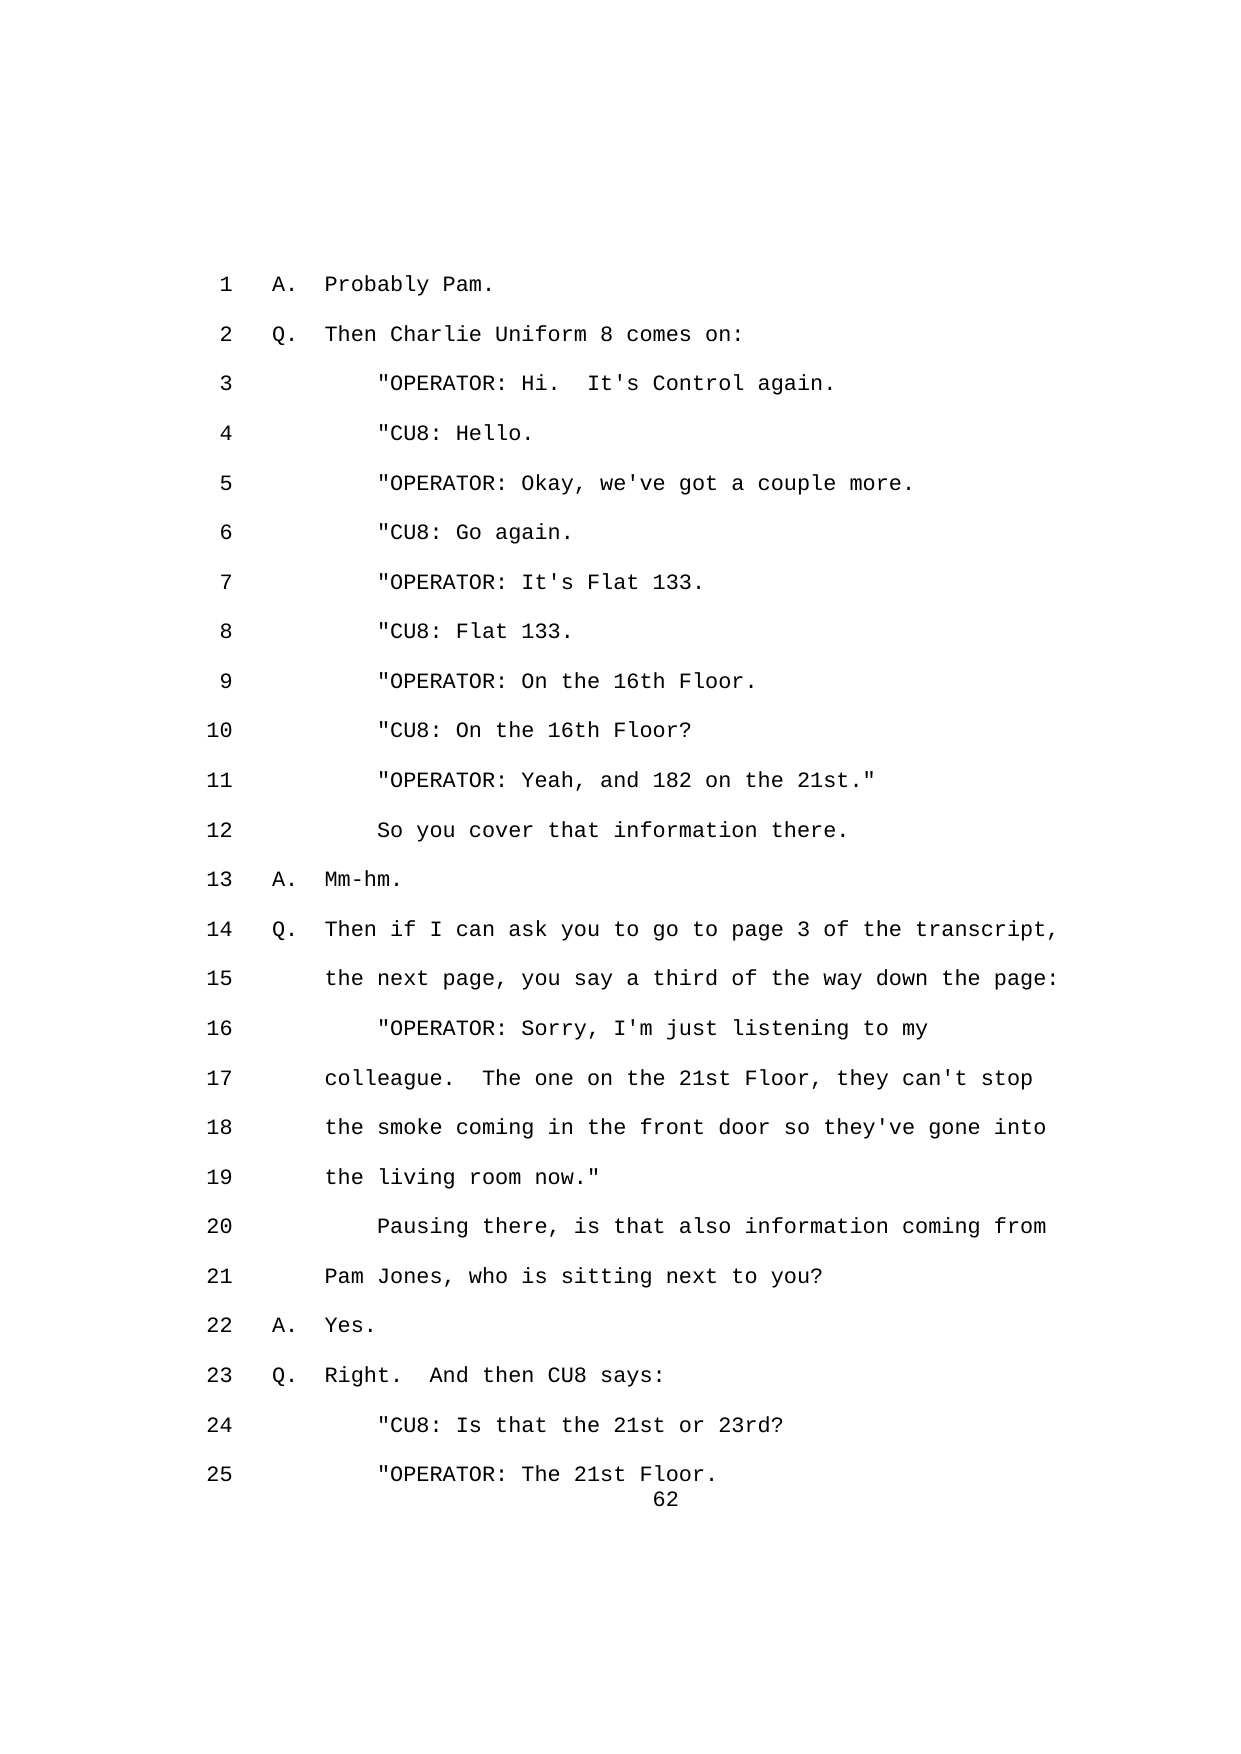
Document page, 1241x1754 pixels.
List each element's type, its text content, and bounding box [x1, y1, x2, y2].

text 8 "CU8: Flat 133. [75, 620, 1165, 645]
text 12 So you cover that information there. [75, 819, 1165, 843]
text 9 "OPERATOR: On the 16th Floor. [75, 670, 1165, 695]
text 23 Q. Right. And then CU8 says: [75, 1364, 1165, 1389]
text 13 A. Mm-hm. [75, 868, 1165, 893]
text 20 Pausing there, is that also information coming from [75, 1215, 1165, 1240]
text 21 Pam Jones, who is sitting next to you? [75, 1265, 1165, 1290]
text 24 "CU8: Is that the 21st or 23rd? [75, 1414, 1165, 1438]
text 14 Q. Then if I can ask you to go to page 3 of the transcript, [75, 918, 1165, 943]
text 17 colleague. The one on the 21st Floor, they can't stop [75, 1067, 1165, 1091]
text 3 "OPERATOR: Hi. It's Control again. [75, 372, 1165, 397]
text 22 A. Yes. [75, 1314, 1165, 1339]
text 18 the smoke coming in the front door so they've gone into [75, 1116, 1165, 1141]
text 6 "CU8: Go again. [75, 521, 1165, 546]
text 11 "OPERATOR: Yeah, and 182 on the 21st." [75, 769, 1165, 794]
text 2 Q. Then Charlie Uniform 8 comes on: [75, 323, 1165, 348]
text 7 "OPERATOR: It's Flat 133. [75, 571, 1165, 596]
text 19 the living room now." [75, 1166, 1165, 1191]
text 10 "CU8: On the 16th Floor? [75, 719, 1165, 744]
text 16 "OPERATOR: Sorry, I'm just listening to my [75, 1017, 1165, 1042]
text 1 A. Probably Pam. [75, 273, 1165, 298]
text 62 [75, 1488, 1165, 1513]
text 25 "OPERATOR: The 21st Floor. [75, 1463, 1165, 1488]
text 5 "OPERATOR: Okay, we've got a couple more. [75, 472, 1165, 496]
text 4 "CU8: Hello. [75, 422, 1165, 447]
text 15 the next page, you say a third of the way down the page: [75, 967, 1165, 992]
